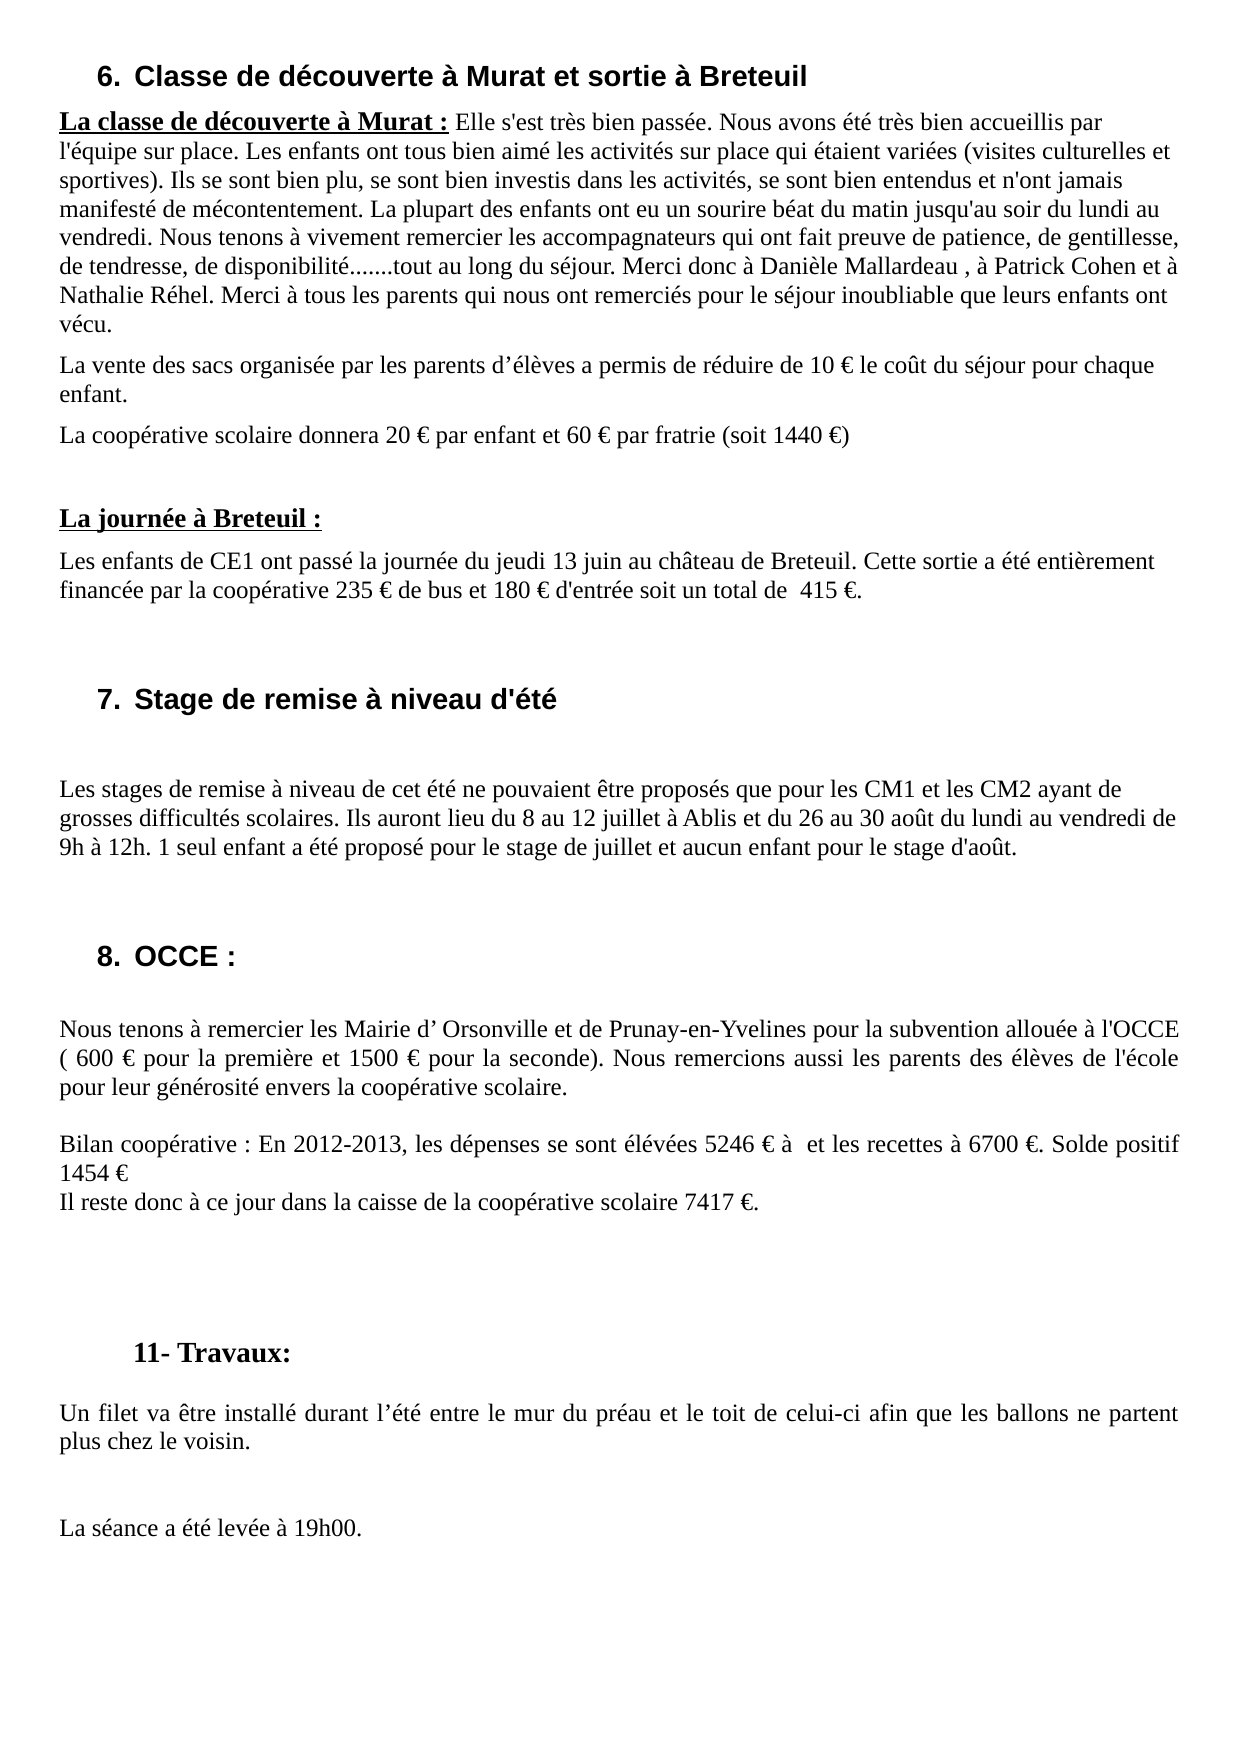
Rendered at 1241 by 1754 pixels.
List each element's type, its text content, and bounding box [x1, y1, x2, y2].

text La journée à Breteuil : [59, 502, 1181, 534]
text Il reste donc à ce jour dans la caisse de la coopérative scolaire 7417 €. [59, 1187, 1181, 1216]
subtitle OCCE : [97, 939, 1181, 973]
text La séance a été levée à 19h00. [59, 1513, 1181, 1541]
text Les enfants de CE1 ont passé la journée du jeudi 13 juin au château de Breteuil. Cette sortie a été entièrement financée par la coopérative 235 € de bus et 180 € d'entrée soit un total de 415 €. [59, 546, 1181, 604]
text Un filet va être installé durant l’été entre le mur du préau et le toit de celui-ci afin que les ballons ne partent plus chez le voisin. [59, 1398, 1181, 1455]
subtitle Stage de remise à niveau d'été [97, 682, 1181, 716]
text Les stages de remise à niveau de cet été ne pouvaient être proposés que pour les CM1 et les CM2 ayant de grosses difficultés scolaires. Ils auront lieu du 8 au 12 juillet à Ablis et du 26 au 30 août du lundi au vendredi de 9h à 12h. 1 seul enfant a été proposé pour le stage de juillet et aucun enfant pour le stage d'août. [59, 774, 1181, 861]
text La vente des sacs organisée par les parents d’élèves a permis de réduire de 10 € le coût du séjour pour chaque enfant. [59, 350, 1181, 407]
text La classe de découverte à Murat : Elle s'est très bien passée. Nous avons été très bien accueillis par l'équipe sur place. Les enfants ont tous bien aimé les activités sur place qui étaient variées (visites culturelles et sportives). Ils se sont bien plu, se sont bien investis dans les activités, se sont bien entendus et n'ont jamais manifesté de mécontentement. La plupart des enfants ont eu un sourire béat du matin jusqu'au soir du lundi au vendredi. Nous tenons à vivement remercier les accompagnateurs qui ont fait preuve de patience, de gentillesse, de tendresse, de disponibilité.......tout au long du séjour. Merci donc à Danièle Mallardeau , à Patrick Cohen et à Nathalie Réhel. Merci à tous les parents qui nous ont remerciés pour le séjour inoubliable que leurs enfants ont vécu. [59, 105, 1181, 337]
text 11- Travaux: [59, 1335, 1181, 1369]
subtitle Classe de découverte à Murat et sortie à Breteuil [97, 59, 1181, 93]
text Nous tenons à remercier les Mairie d’ Orsonville et de Prunay-en-Yvelines pour la subvention allouée à l'OCCE ( 600 € pour la première et 1500 € pour la seconde). Nous remercions aussi les parents des élèves de l'école pour leur générosité envers la coopérative scolaire. [59, 1014, 1181, 1101]
text Bilan coopérative : En 2012-2013, les dépenses se sont élévées 5246 € à et les recettes à 6700 €. Solde positif 1454 € [59, 1129, 1181, 1187]
text La coopérative scolaire donnera 20 € par enfant et 60 € par fratrie (soit 1440 €) [59, 420, 1181, 449]
